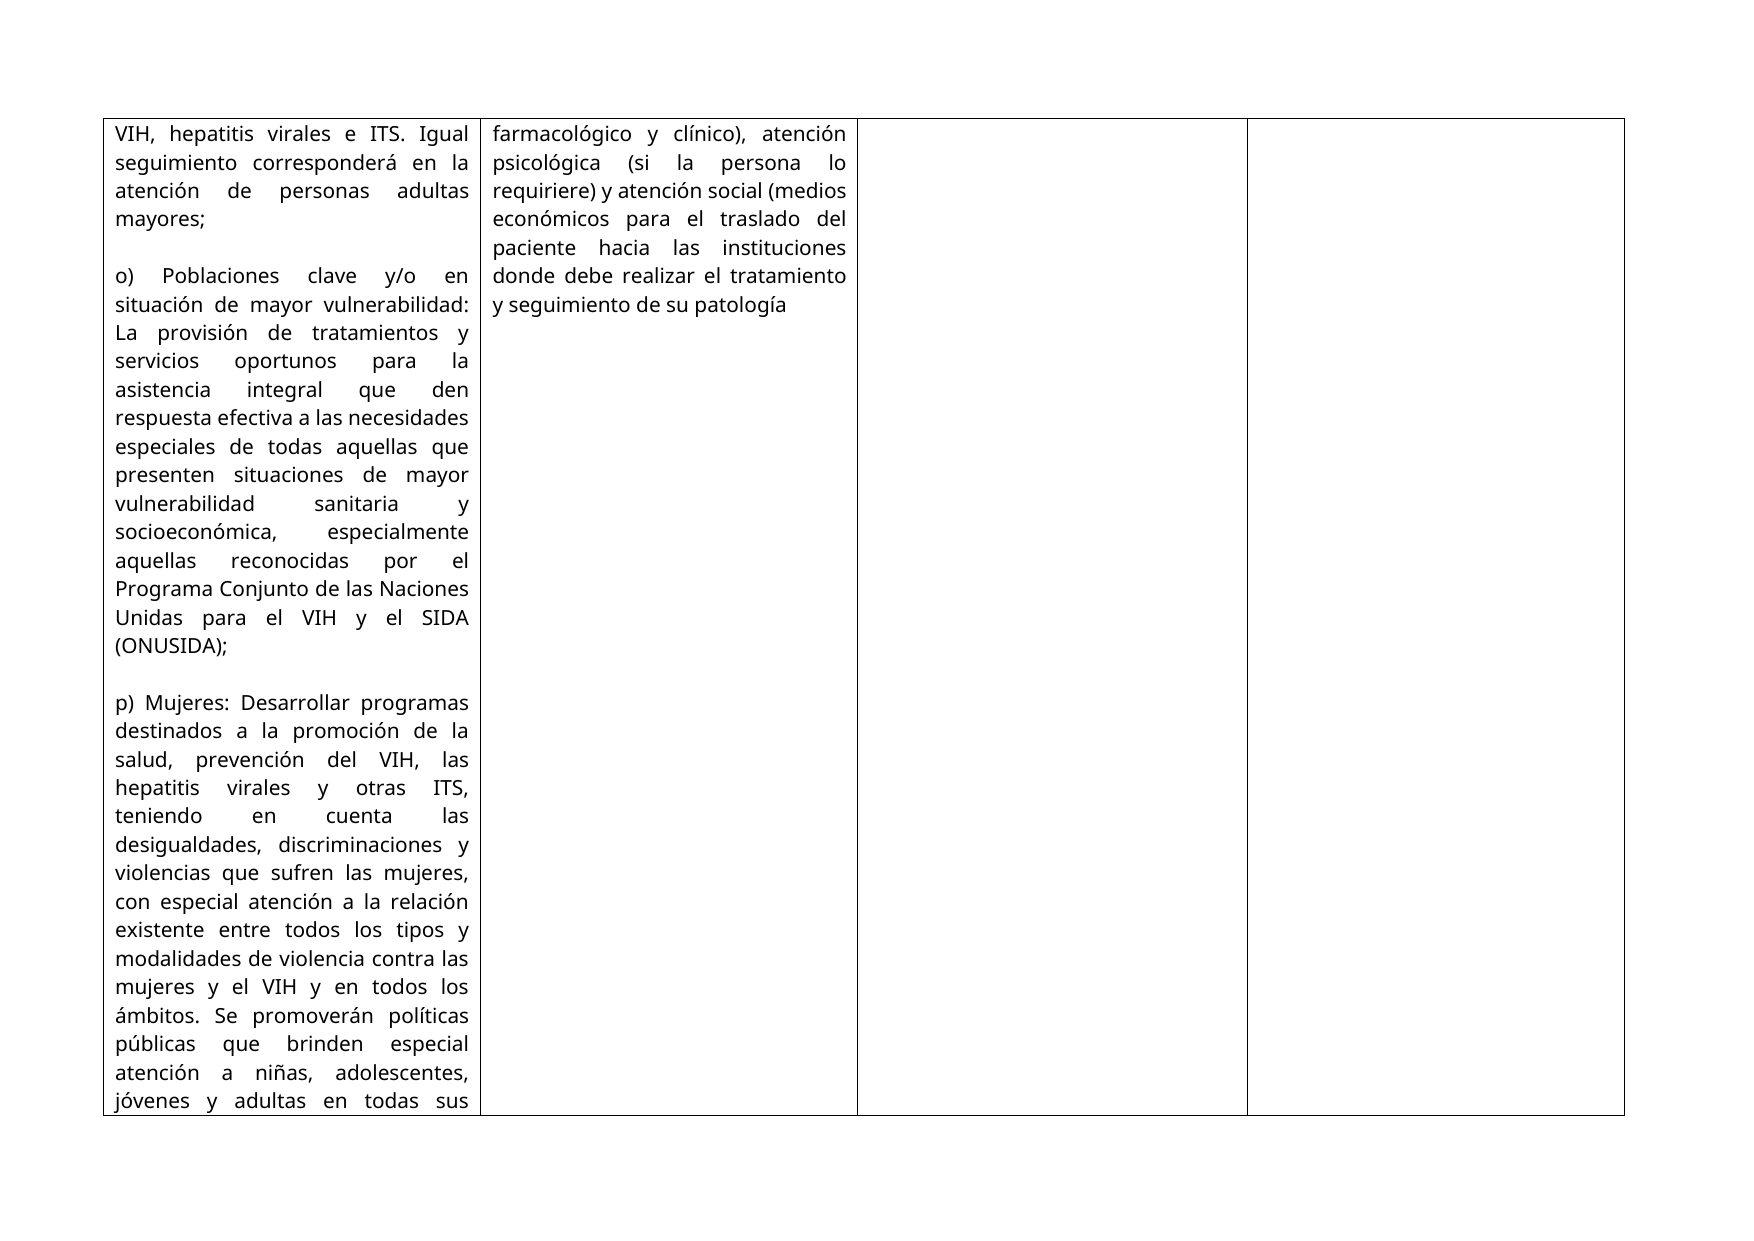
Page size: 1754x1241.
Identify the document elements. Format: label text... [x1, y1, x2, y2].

table_cell ARTÍCULO 14 – Funciones. Son funciones de la Autoridad de Aplicación: dirigir las acciones tendientes al cumplimiento de la Ley Nacional 27675 y de la presente ley; presidir el Concejo Asesor Provincial de VIH, sida, HV e ITS; garantizar la gestión, coordinación y supervisión de la provisión de medicamentos e insumos; desarrollar programas y fortalecer los existentes, de conformidad con la presente y la ley nacional mencionada, garantizando los recursos para su financiación y ejecución; promover la concertación de convenios para la formulación y desarrollo de programas comunes relacionados con los fines de esta ley; garantizar un sistema de información estadística y epidemiológica para contribuir a la formulación e implementación de políticas públicas relacionadas al VIH, hepatitis virales, otras ITS y TBC; y, garantizar formación, capacitación y entrenamiento periódico para todos los equipos que trabajen en VIH, hepatitis virales, otras ITS y TBC, incluyendo autoridades de los tres poderes del Estado y trabajadores/as y medios de comunicación sobre las directrices internacionales en materia de derechos humanos, promoción de la salud, prevención, diagnóstico, tratamiento, acompañamiento, adherencia y reducción del estigma, discriminación y criminalización. DE LA PREVENCIÓN Y PROMOCIÓN DE LA SALUD ARTÍCULO 15 – Campañas. El Gobierno de la Provincia de Santa Fe deberá llevar adelante de manera permanente: campañas de sensibilización, difusión y concientización para la población sobre las características del VIH, sida, Hepatitis Virales e ITS, las posibles causas y vías de transmisión, las medidas aconsejables de prevención y los tratamientos adecuados y oportunos para mejorar la calidad de vida de las personas afectadas y los derechos que les asisten; orientadas con perspectiva de géneros y derechos humanos en base al respeto a la diversidad sexual; campañas de promoción de dicha información en todos los niveles educativos, coordinando a tal efecto con el Ministerio de Educación; la incorporación y capacitación de promotores que lleven adelante la difusión de las medidas aconsejables de prevención y que puedan brindarasistencia a las personas afectadas por VIH, sida, Hepatitis Virales e ITS, con el objeto de informarles sobre los tratamientos y métodos adecuados para mejorar su calidad de vida; la creación, apoyo, fortalecimiento y sostenimiento de instancias de asesoramiento y asistencia legal gratuita a las personas con VIH, sida, Hepatitis Virales e ITS, y a su entorno, que se encuentren afectadas por algún tipo de discriminación o que se hayan visto vulneradas o criminalizadas por la sola condición de la infección; la asistencia a personas privadas de su libertad. La Autoridad de Aplicación deberá asistir a las personas en contexto de encierro en el ámbito de la Provincia para el desarrollo de políticas de prevención, diagnóstico y asistencia de dichas patologías. En todos los casos las autoridades estarán obligadas a ofrecer a las personas en contexto de encierro la realización voluntaria de la prueba diagnóstica de VIH, Hepatitis Virales e ITS, debiendo documentar debidamente este acto, mediante firma de consentimiento libre e informado y garantizándose que ningún perjuicio será derivado de su negativa; campañas de promoción y difusión focalizadas al ámbito laboral en concordancia con las recomendaciones de la OIT con vista de eliminar toda forma de discriminación en el mencionado ámbito por motivos de VIH, Hepatitis Virales e ITS. En ningún caso se podrá, por motivo del estado serológico del trabajador o de la trabajadora, realizar actos arbitrarios tales como: despidos, hostigamientos, violación de su confidencialidad u otras formas de discriminación en el ámbito laboral; y, la Autoridad de Aplicación deberá promover la empleabilidad de las personas con VIH en impulsar el acceso universal para la prevención, asistencia integral y no discriminación. ARTÍCULO 16 – Programas. La Autoridad de Aplicación promoverá: programas específicos de testeo; políticas específicas de reducción de riesgos y daños; y, políticas específicas de prevención y eliminación de la transmisión vertical con consejería de pre y post testeo. ARTÍCULO 24 – Capacitación. Las instituciones que realicen las pruebas de VIH, Hepatitis virales e ITS, deben capacitar a los equipos de salud en los procedimientos necesarios y pertinentes para la correcta implementación de la técnica y deberán encontrarse bajo los controles de calidad del proceso diagnóstico, conforme las recomendaciones de organismos de salud y derechos humanos y que oportunamente emita la Autoridad de Aplicación. Es fundamental contar con profesionales del campo de la salud mental para acompañar el proceso. DE LAS CAPACITACIONES ARTÍCULO 29 - Capacitaciones. Todo el personal que trabaje en instituciones de salud, públicos o privados, deben recibir capacitaciones sobre la temática de forma actualizada, científica y pertinente. Estas deberán ser de carácter gratuito, y generadas por la Autoridad de Aplicación. ARTÍCULO 30 - Atención Integral. Todas las personas con serología positiva para VIH, Hepatitis Virales e ITS deberán recibir una atención integral. La misma consta de atención médica (tratamiento farmacológico y clínico), atención psicológica (si la persona lo requiriere) y atención social (medios económicos para el traslado del paciente hacia las instituciones donde debe realizar el tratamiento y seguimiento de su patología [481, 119, 857, 1114]
table_cell [858, 119, 1247, 1114]
table_cell [1248, 119, 1624, 1114]
table_cell VIH, hepatitis virales e ITS. Igual seguimiento corresponderá en la atención de personas adultas mayores; o) Poblaciones clave y/o en situación de mayor vulnerabilidad: La provisión de tratamientos y servicios oportunos para la asistencia integral que den respuesta efectiva a las necesidades especiales de todas aquellas que presenten situaciones de mayor vulnerabilidad sanitaria y socioeconómica, especialmente aquellas reconocidas por el Programa Conjunto de las Naciones Unidas para el VIH y el SIDA (ONUSIDA); p) Mujeres: Desarrollar programas destinados a la promoción de la salud, prevención del VIH, las hepatitis virales y otras ITS, teniendo en cuenta las desigualdades, discriminaciones y violencias que sufren las mujeres, con especial atención a la relación existente entre todos los tipos y modalidades de violencia contra las mujeres y el VIH y en todos los ámbitos. Se promoverán políticas públicas que brinden especial atención a niñas, adolescentes, jóvenes y adultas en todas sus [104, 119, 480, 1114]
